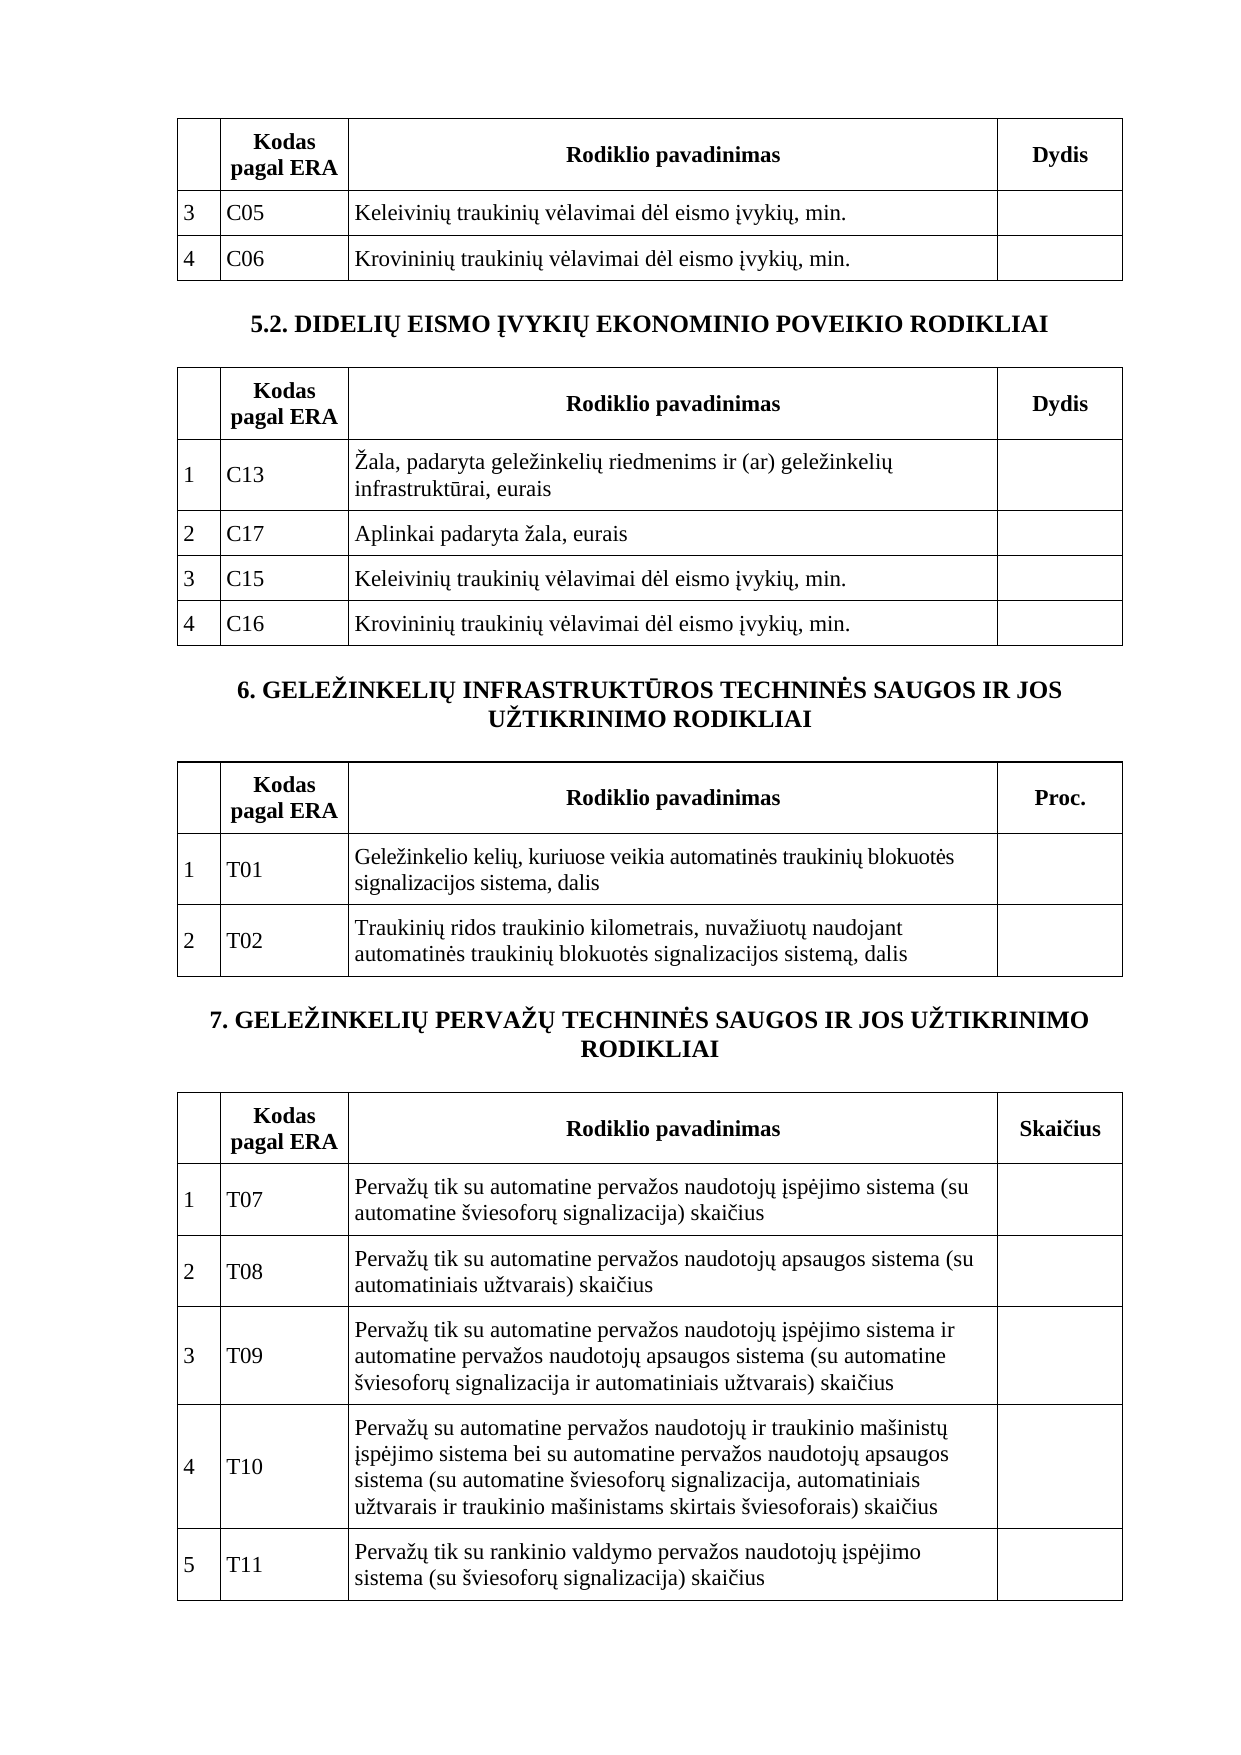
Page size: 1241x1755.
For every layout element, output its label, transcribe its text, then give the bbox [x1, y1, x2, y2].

table_cell Pervažų tik su automatine pervažos naudotojų įspėjimo sistema (su automatine šviesoforų signalizacija) skaičius [349, 1164, 997, 1235]
table_cell 2 [178, 1236, 220, 1306]
table_cell C13 [221, 440, 348, 510]
table_cell C16 [221, 601, 348, 645]
table_cell Traukinių ridos traukinio kilometrais, nuvažiuotų naudojant automatinės traukinių blokuotės signalizacijos sistemą, dalis [349, 905, 997, 976]
table_cell [998, 1164, 1122, 1235]
table_cell T02 [221, 905, 348, 976]
table_cell [998, 601, 1122, 645]
table_cell Krovininių traukinių vėlavimai dėl eismo įvykių, min. [349, 236, 997, 280]
table_header [178, 1093, 220, 1163]
table_cell Žala, padaryta geležinkelių riedmenims ir (ar) geležinkelių infrastruktūrai, eurais [349, 440, 997, 510]
table_cell Aplinkai padaryta žala, eurais [349, 511, 997, 555]
table_cell [998, 556, 1122, 600]
table_cell Pervažų su automatine pervažos naudotojų ir traukinio mašinistų įspėjimo sistema bei su automatine pervažos naudotojų apsaugos sistema (su automatine šviesoforų signalizacija, automatiniais užtvarais ir traukinio mašinistams skirtais šviesoforais) skaičius [349, 1405, 997, 1528]
table_header Kodas pagal ERA [221, 368, 348, 438]
table_cell [998, 236, 1122, 280]
table_header [178, 763, 220, 833]
table_cell 1 [178, 834, 220, 904]
table_cell T07 [221, 1164, 348, 1235]
table_header Kodas pagal ERA [221, 1093, 348, 1163]
table_header Skaičius [998, 1093, 1122, 1163]
table_cell 4 [178, 601, 220, 645]
table_cell Pervažų tik su automatine pervažos naudotojų įspėjimo sistema ir automatine pervažos naudotojų apsaugos sistema (su automatine šviesoforų signalizacija ir automatiniais užtvarais) skaičius [349, 1307, 997, 1404]
table_cell Geležinkelio kelių, kuriuose veikia automatinės traukinių blokuotės signalizacijos sistema, dalis [349, 834, 997, 904]
table_header Dydis [998, 119, 1122, 189]
table_cell [998, 440, 1122, 510]
table_cell 4 [178, 236, 220, 280]
table_cell 3 [178, 556, 220, 600]
table_header [178, 119, 220, 189]
table_header Kodas pagal ERA [221, 119, 348, 189]
table_cell [998, 1529, 1122, 1599]
table_cell 5 [178, 1529, 220, 1599]
table_header Rodiklio pavadinimas [349, 763, 997, 833]
text 5.2. DIDELIŲ eismo įvykių ekonominio poveikio rodikliai [177, 309, 1122, 338]
table_cell Pervažų tik su automatine pervažos naudotojų apsaugos sistema (su automatiniais užtvarais) skaičius [349, 1236, 997, 1306]
table_header Rodiklio pavadinimas [349, 368, 997, 438]
table_cell 1 [178, 440, 220, 510]
table_cell C06 [221, 236, 348, 280]
table_cell [998, 905, 1122, 976]
table_header Rodiklio pavadinimas [349, 119, 997, 189]
table_cell T11 [221, 1529, 348, 1599]
table_cell T09 [221, 1307, 348, 1404]
table_cell [998, 1236, 1122, 1306]
table_cell Krovininių traukinių vėlavimai dėl eismo įvykių, min. [349, 601, 997, 645]
table_cell C15 [221, 556, 348, 600]
table_cell Keleivinių traukinių vėlavimai dėl eismo įvykių, min. [349, 191, 997, 235]
table_cell 2 [178, 511, 220, 555]
table_cell T08 [221, 1236, 348, 1306]
table_header [178, 368, 220, 438]
table_cell 1 [178, 1164, 220, 1235]
table_cell T10 [221, 1405, 348, 1528]
table_cell 3 [178, 191, 220, 235]
table_header Rodiklio pavadinimas [349, 1093, 997, 1163]
text 6. GELEŽINKELIŲ INFRASTRUKTŪROS TECHNINĖS SAUGOS IR JOS UŽTIKRINIMO RODIKLIAI [177, 675, 1122, 733]
table_cell [998, 834, 1122, 904]
table_header Proc. [998, 763, 1122, 833]
table_cell Keleivinių traukinių vėlavimai dėl eismo įvykių, min. [349, 556, 997, 600]
table_header Dydis [998, 368, 1122, 438]
table_cell [998, 511, 1122, 555]
table_cell [998, 1405, 1122, 1528]
table_cell [998, 1307, 1122, 1404]
table_cell 3 [178, 1307, 220, 1404]
table_cell T01 [221, 834, 348, 904]
table_cell C05 [221, 191, 348, 235]
table_cell Pervažų tik su rankinio valdymo pervažos naudotojų įspėjimo sistema (su šviesoforų signalizacija) skaičius [349, 1529, 997, 1599]
text 7. GELEŽINKELIŲ PERVAŽŲ TECHNINĖS SAUGOS IR JOS UŽTIKRINIMO RODIKLIAI [177, 1006, 1122, 1063]
table_cell C17 [221, 511, 348, 555]
table_cell [998, 191, 1122, 235]
table_header Kodas pagal ERA [221, 763, 348, 833]
table_cell 4 [178, 1405, 220, 1528]
table_cell 2 [178, 905, 220, 976]
